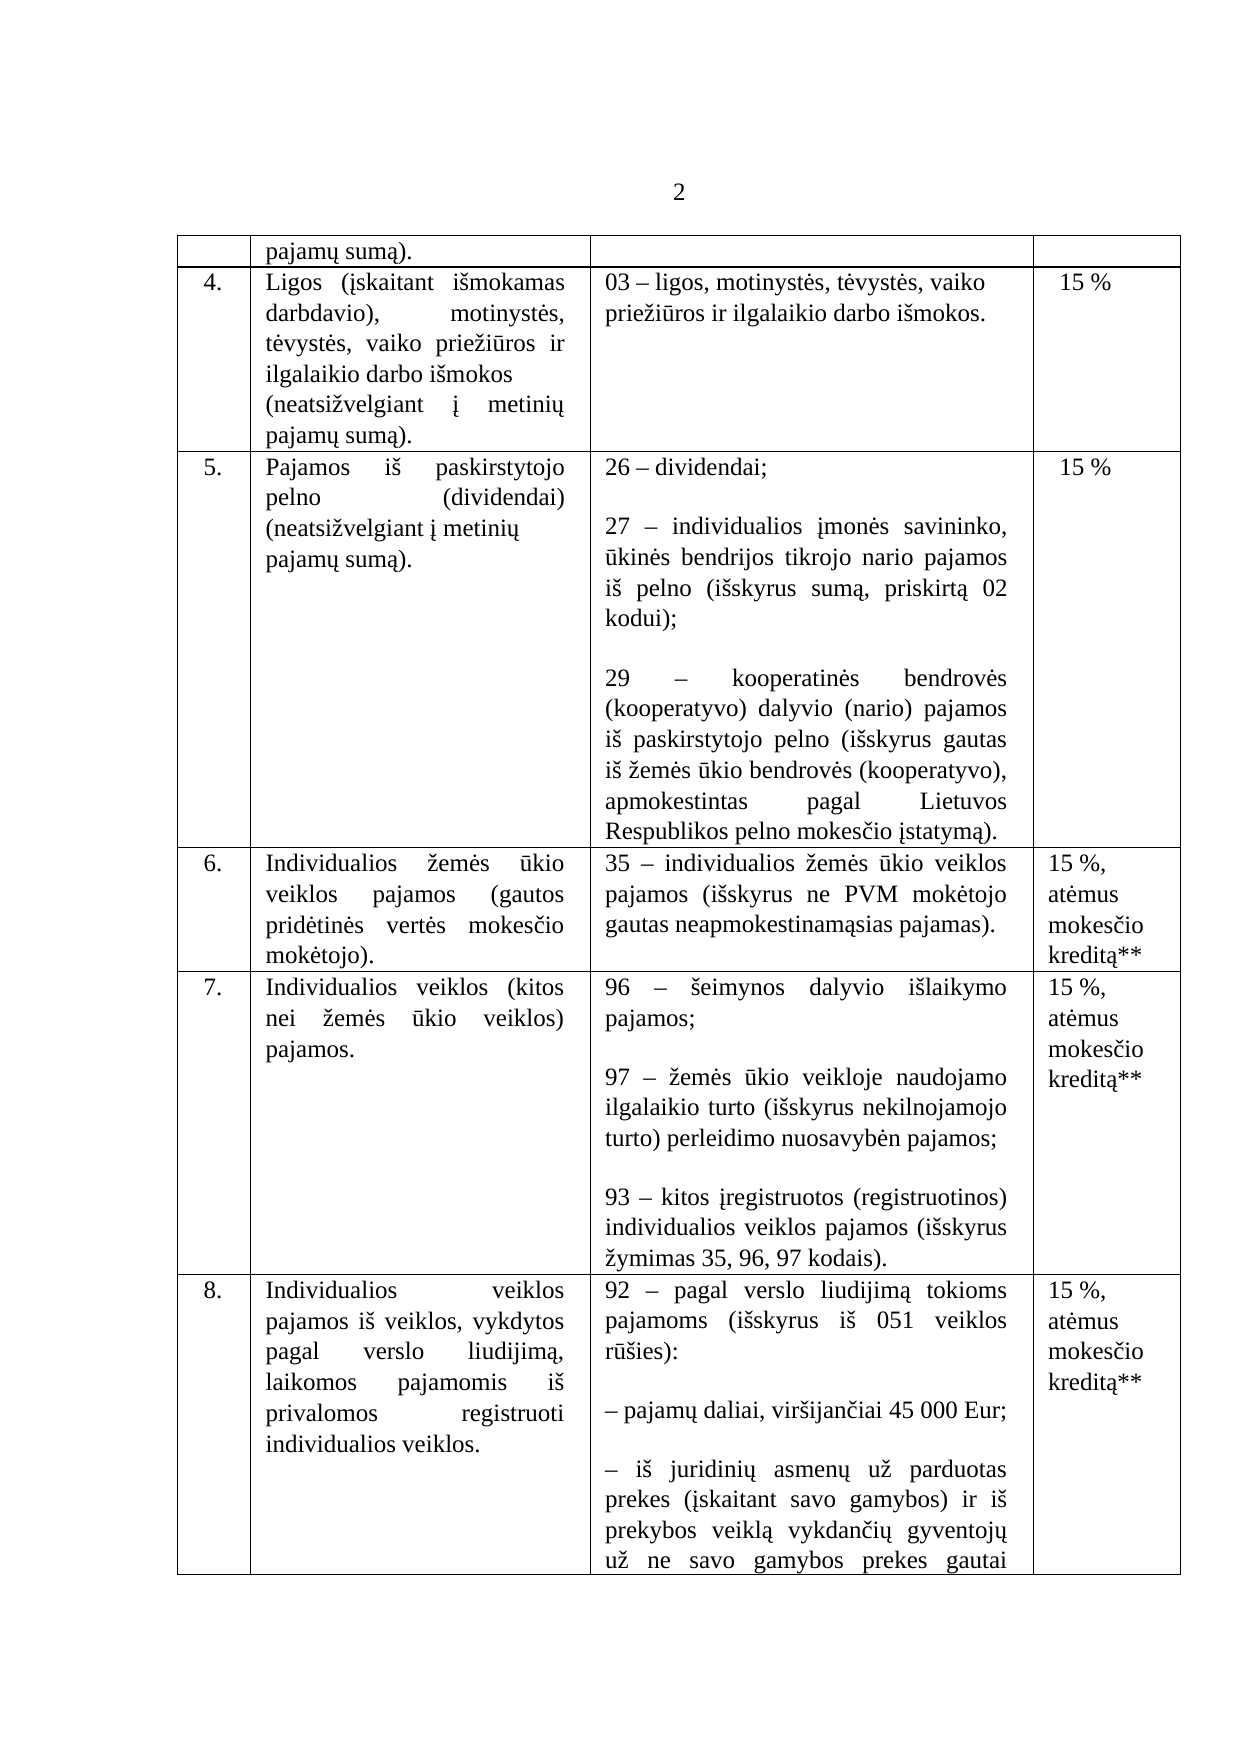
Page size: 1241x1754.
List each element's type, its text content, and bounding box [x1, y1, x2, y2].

table_cell 35 – individualios žemės ūkio veiklos pajamos (išskyrus ne PVM mokėtojo gautas neapmokestinamąsias pajamas). [591, 848, 1033, 971]
table_cell Individualios žemės ūkio veiklos pajamos (gautos pridėtinės vertės mokesčio mokėtojo). [251, 848, 590, 971]
table_cell 92 – pagal verslo liudijimą tokioms pajamoms (išskyrus iš 051 veiklos rūšies): – pajamų daliai, viršijančiai 45 000 Eur; – iš juridinių asmenų už parduotas prekes (įskaitant savo gamybos) ir iš prekybos veiklą vykdančių gyventojų už ne savo gamybos prekes gautai [591, 1275, 1033, 1574]
table_cell 8. [178, 1275, 250, 1574]
table_cell Pajamos iš paskirstytojo pelno (dividendai) (neatsižvelgiant į metinių pajamų sumą). [251, 452, 590, 847]
table_cell [178, 236, 250, 266]
table_cell Individualios veiklos pajamos iš veiklos, vykdytos pagal verslo liudijimą, laikomos pajamomis iš privalomos registruoti individualios veiklos. [251, 1275, 590, 1574]
table_cell 03 – ligos, motinystės, tėvystės, vaiko priežiūros ir ilgalaikio darbo išmokos. [591, 268, 1033, 451]
table_cell 96 – šeimynos dalyvio išlaikymo pajamos; 97 – žemės ūkio veikloje naudojamo ilgalaikio turto (išskyrus nekilnojamojo turto) perleidimo nuosavybėn pajamos; 93 – kitos įregistruotos (registruotinos) individualios veiklos pajamos (išskyrus žymimas 35, 96, 97 kodais). [591, 972, 1033, 1274]
table_cell Ligos (įskaitant išmokamas darbdavio), motinystės, tėvystės, vaiko priežiūros ir ilgalaikio darbo išmokos (neatsižvelgiant į metinių pajamų sumą). [251, 268, 590, 451]
table_cell 6. [178, 848, 250, 971]
table_cell 5. [178, 452, 250, 847]
table_cell 4. [178, 268, 250, 451]
table_cell 26 – dividendai; 27 – individualios įmonės savininko, ūkinės bendrijos tikrojo nario pajamos iš pelno (išskyrus sumą, priskirtą 02 kodui); 29 – kooperatinės bendrovės (kooperatyvo) dalyvio (nario) pajamos iš paskirstytojo pelno (išskyrus gautas iš žemės ūkio bendrovės (kooperatyvo), apmokestintas pagal Lietuvos Respublikos pelno mokesčio įstatymą). [591, 452, 1033, 847]
table_cell pajamų sumą). [251, 236, 590, 266]
table_cell 15 % [1034, 452, 1180, 847]
table_cell 15 %, atėmus mokesčio kreditą** [1034, 848, 1180, 971]
table_cell [1034, 236, 1180, 266]
table_cell Individualios veiklos (kitos nei žemės ūkio veiklos) pajamos. [251, 972, 590, 1274]
table_cell 15 %, atėmus mokesčio kreditą** [1034, 1275, 1180, 1574]
table_cell 15 % [1034, 268, 1180, 451]
table_cell 15 %, atėmus mokesčio kreditą** [1034, 972, 1180, 1274]
table_cell 7. [178, 972, 250, 1274]
table_cell [591, 236, 1033, 266]
